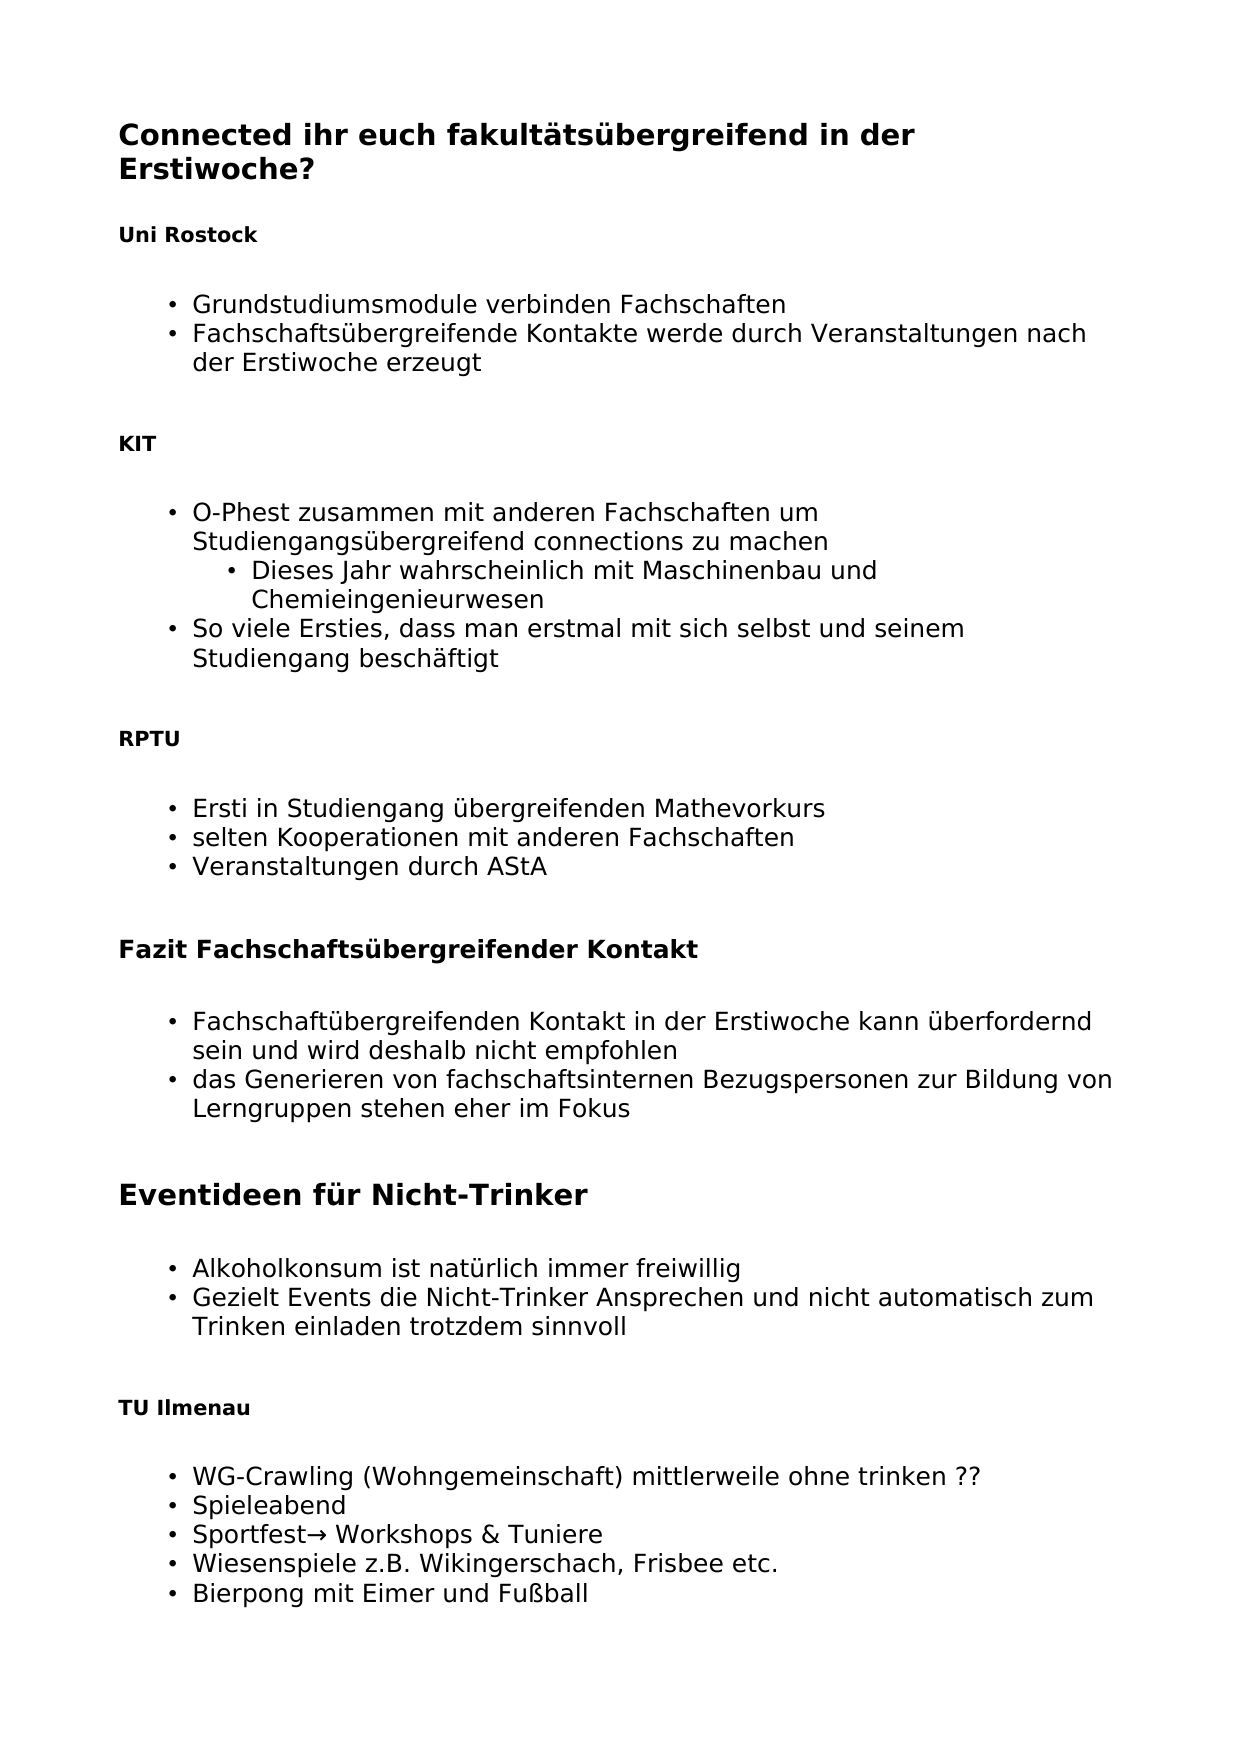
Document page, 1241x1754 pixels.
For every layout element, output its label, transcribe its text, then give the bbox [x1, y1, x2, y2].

list So viele Ersties, dass man erstmal mit sich selbst und seinem Studiengang beschäftigt [177, 615, 1122, 673]
list Dieses Jahr wahrscheinlich mit Maschinenbau und Chemieingenieurwesen [236, 556, 1122, 615]
list Grundstudiumsmodule verbinden Fachschaften [177, 290, 1122, 319]
subtitle Eventideen für Nicht-Trinker [118, 1178, 1122, 1212]
subtitle TU Ilmenau [118, 1396, 1122, 1420]
list Wiesenspiele z.B. Wikingerschach, Frisbee etc. [177, 1550, 1122, 1579]
list Ersti in Studiengang übergreifenden Mathevorkurs [177, 794, 1122, 823]
list WG-Crawling (Wohngemeinschaft) mittlerweile ohne trinken ?? [177, 1462, 1122, 1491]
list O-Phest zusammen mit anderen Fachschaften um Studiengangsübergreifend connections zu machen [177, 498, 1122, 556]
list Fachschaftsübergreifende Kontakte werde durch Veranstaltungen nach der Erstiwoche erzeugt [177, 319, 1122, 377]
list Veranstaltungen durch AStA [177, 852, 1122, 881]
subtitle Connected ihr euch fakultätsübergreifend in der Erstiwoche? [118, 118, 1122, 186]
list Gezielt Events die Nicht-Trinker Ansprechen und nicht automatisch zum Trinken einladen trotzdem sinnvoll [177, 1283, 1122, 1341]
subtitle Fazit Fachschaftsübergreifender Kontakt [118, 936, 1122, 965]
list Bierpong mit Eimer und Fußball [177, 1579, 1122, 1608]
list Alkoholkonsum ist natürlich immer freiwillig [177, 1254, 1122, 1283]
list Sportfest→ Workshops & Tuniere [177, 1521, 1122, 1550]
subtitle Uni Rostock [118, 223, 1122, 248]
subtitle RPTU [118, 727, 1122, 752]
subtitle KIT [118, 432, 1122, 456]
list das Generieren von fachschaftsinternen Bezugspersonen zur Bildung von Lerngruppen stehen eher im Fokus [177, 1065, 1122, 1123]
list Spieleabend [177, 1491, 1122, 1521]
list Fachschaftübergreifenden Kontakt in der Erstiwoche kann überfordernd sein und wird deshalb nicht empfohlen [177, 1007, 1122, 1065]
list selten Kooperationen mit anderen Fachschaften [177, 823, 1122, 852]
